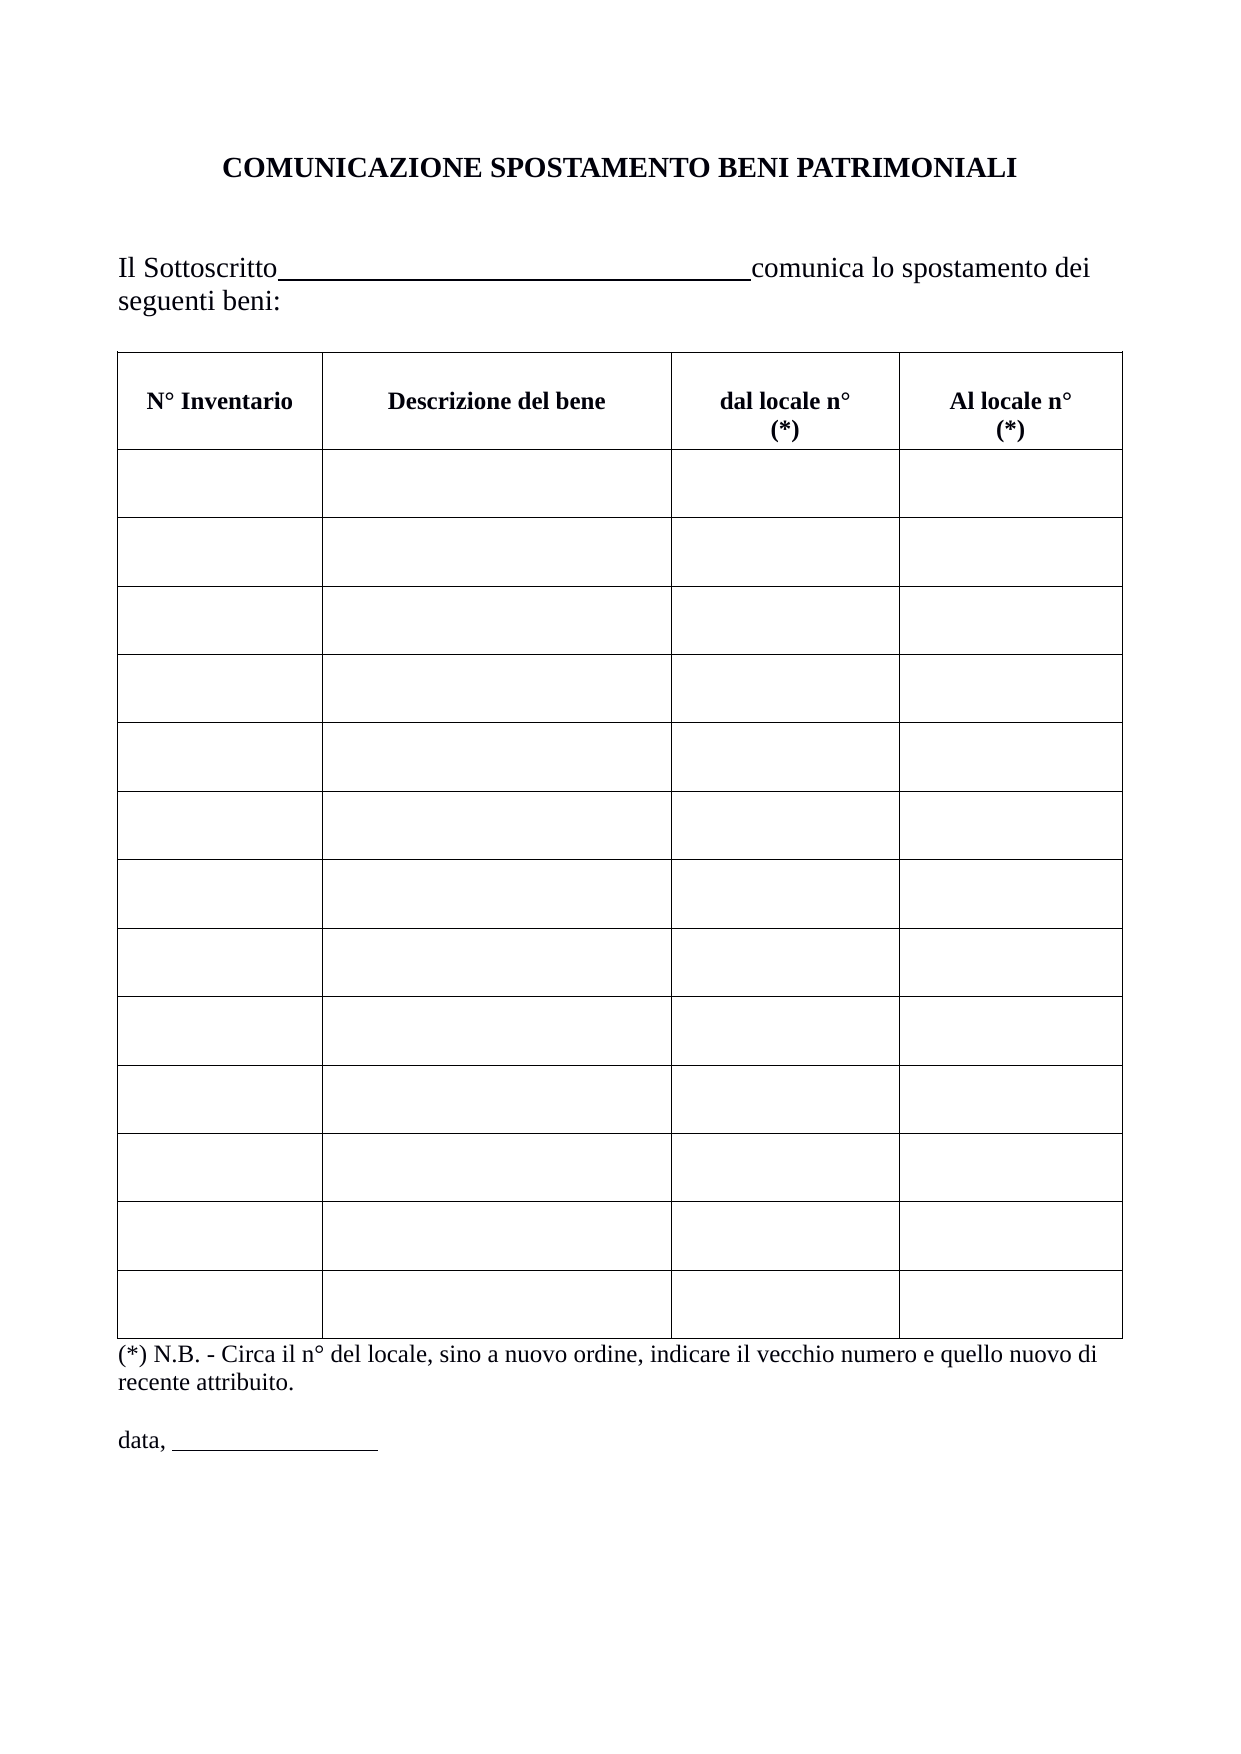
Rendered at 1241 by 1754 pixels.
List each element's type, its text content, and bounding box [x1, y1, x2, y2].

table_cell [672, 860, 899, 928]
table_cell [672, 792, 899, 859]
table_cell [118, 860, 322, 928]
table_cell [900, 929, 1122, 996]
table_header N° Inventario [118, 353, 322, 449]
table_cell [900, 587, 1122, 654]
table_cell [900, 792, 1122, 859]
table_cell [900, 518, 1122, 586]
table_cell [118, 929, 322, 996]
table_cell [672, 450, 899, 517]
table_cell [118, 1066, 322, 1133]
text data, [118, 1425, 1134, 1454]
table_header dal locale n° (*) [672, 353, 899, 449]
table_header Descrizione del bene [323, 353, 671, 449]
table_cell [323, 860, 671, 928]
table_cell [118, 587, 322, 654]
text Il Sottoscritto comunica lo spostamento dei seguenti beni: [118, 250, 1099, 317]
table_cell [900, 1202, 1122, 1269]
table_cell [323, 450, 671, 517]
table_cell [900, 1066, 1122, 1133]
table_cell [118, 1202, 322, 1269]
table_header Al locale n° (*) [900, 353, 1122, 449]
table_cell [672, 929, 899, 996]
table_cell [323, 1134, 671, 1201]
table_cell [323, 792, 671, 859]
table_cell [323, 1066, 671, 1133]
table_cell [900, 655, 1122, 722]
table_cell [118, 655, 322, 722]
table_cell [672, 587, 899, 654]
table_cell [900, 1271, 1122, 1338]
table_cell [900, 723, 1122, 791]
subtitle COMUNICAZIONE SPOSTAMENTO BENI PATRIMONIALI [222, 150, 1134, 183]
text (*) N.B. - Circa il n° del locale, sino a nuovo ordine, indicare il vecchio numero e quello nuovo di recente attribuito. [118, 1339, 1134, 1396]
table_cell [118, 1271, 322, 1338]
table_cell [323, 997, 671, 1064]
table_cell [900, 1134, 1122, 1201]
table_cell [900, 450, 1122, 517]
table_cell [323, 1202, 671, 1269]
table_cell [672, 1134, 899, 1201]
table_cell [323, 1271, 671, 1338]
table_cell [672, 997, 899, 1064]
table_cell [323, 723, 671, 791]
table_cell [323, 518, 671, 586]
table_cell [118, 792, 322, 859]
table_cell [118, 450, 322, 517]
table_cell [672, 518, 899, 586]
table_cell [323, 655, 671, 722]
table_cell [323, 929, 671, 996]
table_cell [672, 655, 899, 722]
table_cell [900, 860, 1122, 928]
table_cell [118, 723, 322, 791]
table_cell [118, 997, 322, 1064]
table_cell [672, 1202, 899, 1269]
table_cell [118, 518, 322, 586]
table_cell [672, 1066, 899, 1133]
table_cell [672, 723, 899, 791]
table_cell [118, 1134, 322, 1201]
table_cell [323, 587, 671, 654]
table_cell [900, 997, 1122, 1064]
table_cell [672, 1271, 899, 1338]
